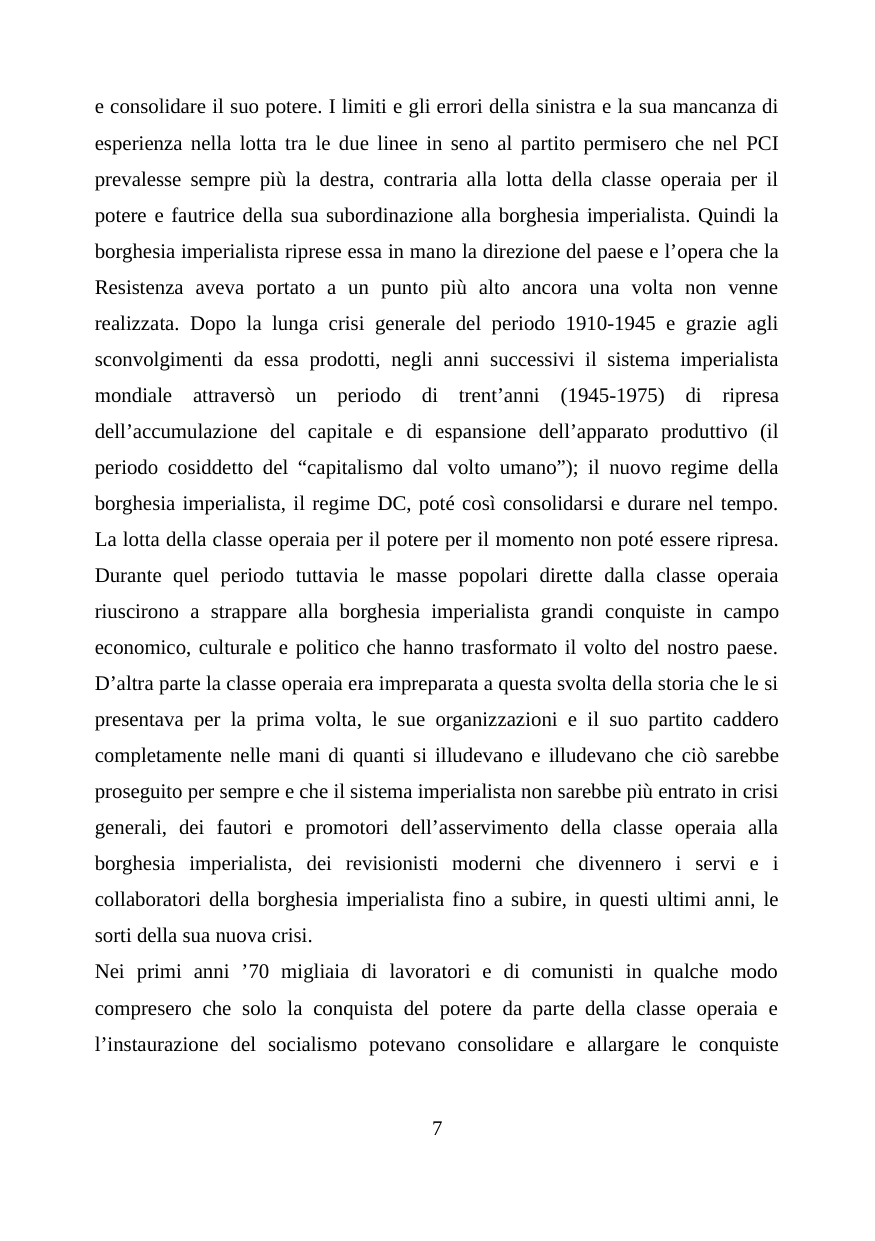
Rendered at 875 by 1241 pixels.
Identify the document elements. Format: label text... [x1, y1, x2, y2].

text e consolidare il suo potere. I limiti e gli errori della sinistra e la sua mancanza di esperienza nella lotta tra le due linee in seno al partito permisero che nel PCI prevalesse sempre più la destra, contraria alla lotta della classe operaia per il potere e fautrice della sua subordinazione alla borghesia imperialista. Quindi la borghesia imperialista riprese essa in mano la direzione del paese e l’opera che la Resistenza aveva portato a un punto più alto ancora una volta non venne realizzata. Dopo la lunga crisi generale del periodo 1910-1945 e grazie agli sconvolgimenti da essa prodotti, negli anni successivi il sistema imperialista mondiale attraversò un periodo di trent’anni (1945-1975) di ripresa dell’accumulazione del capitale e di espansione dell’apparato produttivo (il periodo cosiddetto del “capitalismo dal volto umano”); il nuovo regime della borghesia imperialista, il regime DC, poté così consolidarsi e durare nel tempo. La lotta della classe operaia per il potere per il momento non poté essere ripresa. Durante quel periodo tuttavia le masse popolari dirette dalla classe operaia riuscirono a strappare alla borghesia imperialista grandi conquiste in campo economico, culturale e politico che hanno trasformato il volto del nostro paese. D’altra parte la classe operaia era impreparata a questa svolta della storia che le si presentava per la prima volta, le sue organizzazioni e il suo partito caddero completamente nelle mani di quanti si illudevano e illudevano che ciò sarebbe proseguito per sempre e che il sistema imperialista non sarebbe più entrato in crisi generali, dei fautori e promotori dell’asservimento della classe operaia alla borghesia imperialista, dei revisionisti moderni che divennero i servi e i collaboratori della borghesia imperialista fino a subire, in questi ultimi anni, le sorti della sua nuova crisi. [94, 94, 779, 947]
text Nei primi anni ’70 migliaia di lavoratori e di comunisti in qualche modo compresero che solo la conquista del potere da parte della classe operaia e l’instaurazione del socialismo potevano consolidare e allargare le conquiste [94, 959, 779, 1056]
